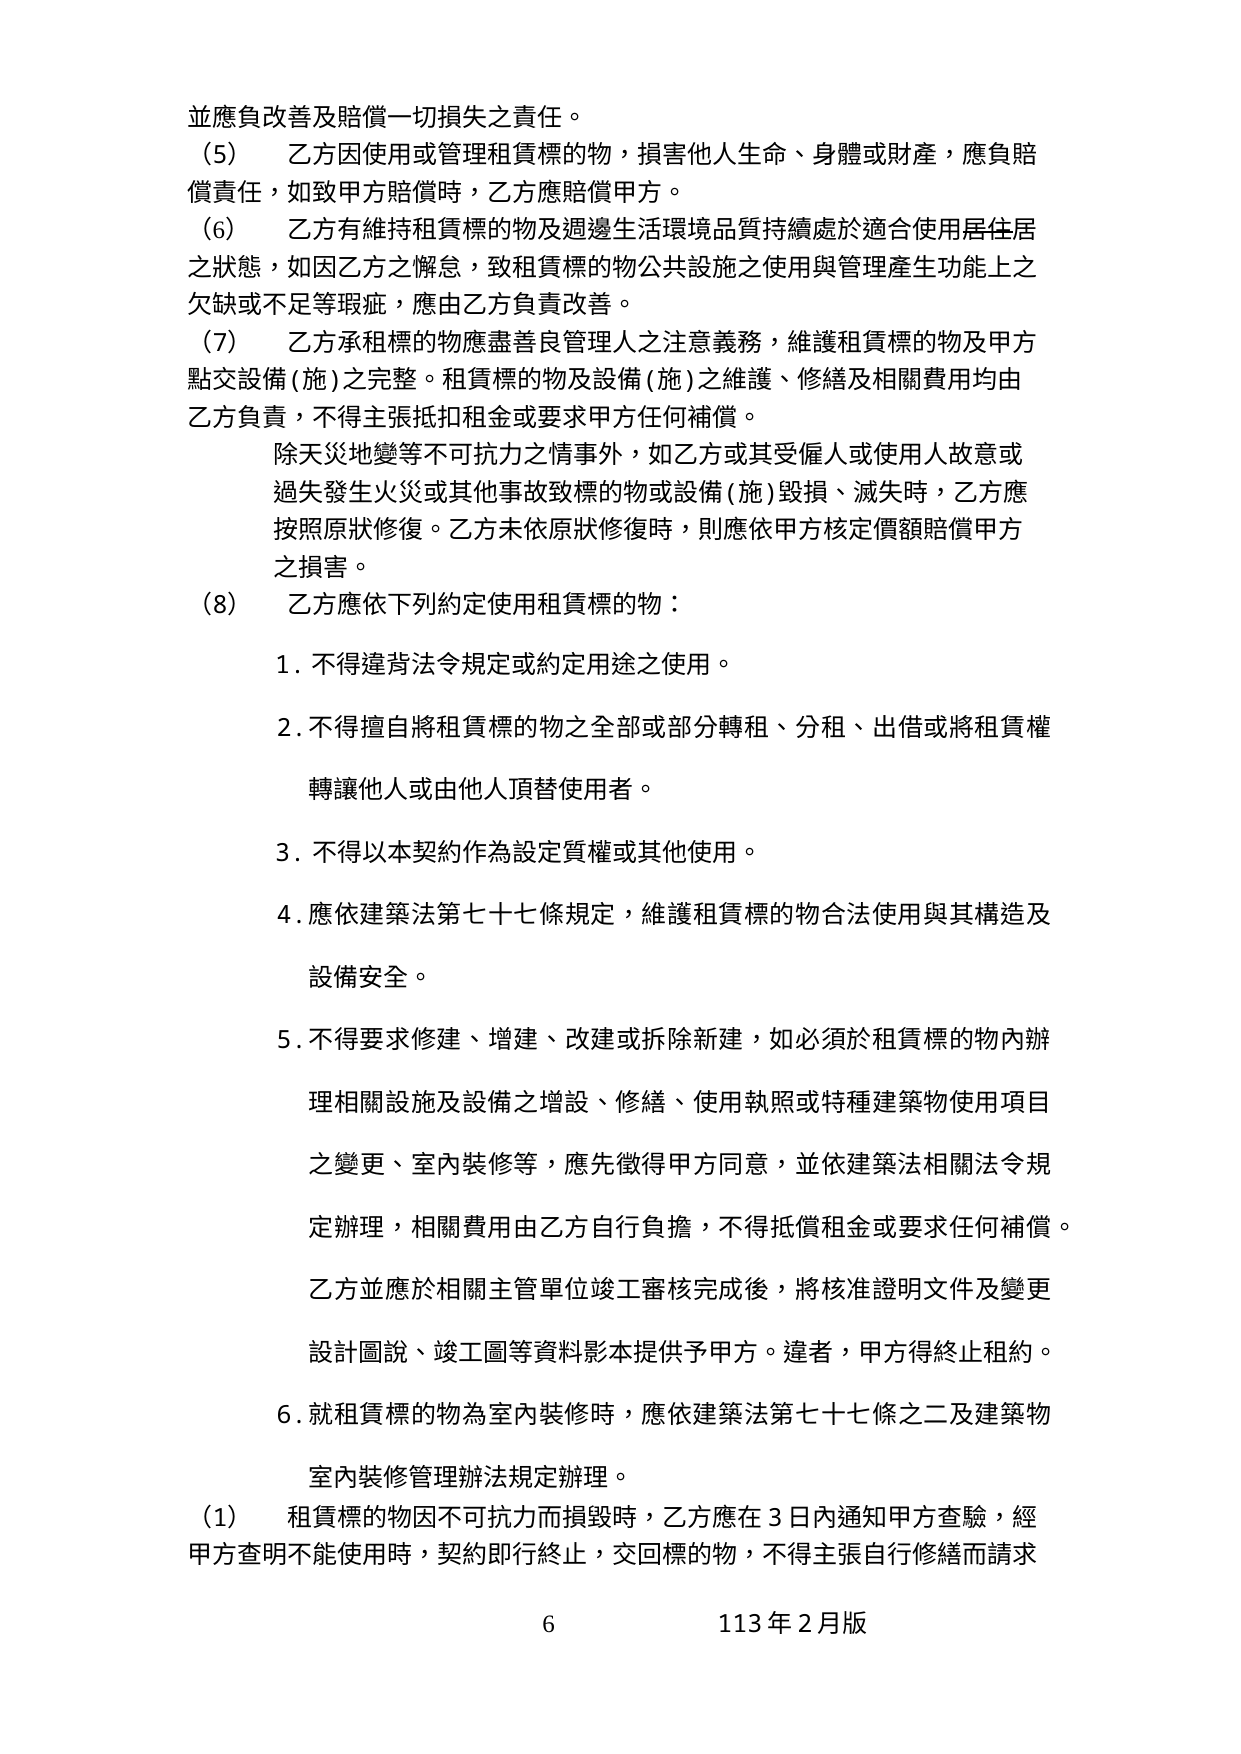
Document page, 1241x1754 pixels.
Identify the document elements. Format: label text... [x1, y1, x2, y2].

list 乙方應依下列約定使用租賃標的物： [187, 584, 1047, 621]
list 不得以本契約作為設定質權或其他使用。 [275, 809, 1053, 871]
list 乙方承租標的物應盡善良管理人之注意義務，維護租賃標的物及甲方點交設備(施)之完整。租賃標的物及設備(施)之維護、修繕及相關費用均由乙方負責，不得主張抵扣租金或要求甲方任何補償。 [187, 321, 1047, 434]
text 除天災地變等不可抗力之情事外，如乙方或其受僱人或使用人故意或過失發生火災或其他事故致標的物或設備(施)毀損、滅失時，乙方應按照原狀修復。乙方未依原狀修復時，則應依甲方核定價額賠償甲方之損害。 [273, 434, 1047, 584]
list 乙方有維持租賃標的物及週邊生活環境品質持續處於適合使用居住居之狀態，如因乙方之懈怠，致租賃標的物公共設施之使用與管理產生功能上之欠缺或不足等瑕疵，應由乙方負責改善。 [187, 209, 1047, 321]
list 租賃標的物因不可抗力而損毀時，乙方應在3日內通知甲方查驗，經甲方查明不能使用時，契約即行終止，交回標的物，不得主張自行修繕而請求 [187, 1496, 1047, 1571]
list 乙方因使用或管理租賃標的物，損害他人生命、身體或財產，應負賠償責任，如致甲方賠償時，乙方應賠償甲方。 [187, 134, 1047, 209]
list 不得要求修建、增建、改建或拆除新建，如必須於租賃標的物內辦理相關設施及設備之增設、修繕、使用執照或特種建築物使用項目之變更、室內裝修等，應先徵得甲方同意，並依建築法相關法令規定辦理，相關費用由乙方自行負擔，不得抵償租金或要求任何補償。乙方並應於相關主管單位竣工審核完成後，將核准證明文件及變更設計圖說、竣工圖等資料影本提供予甲方。違者，甲方得終止租約。 [276, 996, 1053, 1371]
list 不得擅自將租賃標的物之全部或部分轉租、分租、出借或將租賃權轉讓他人或由他人頂替使用者。 [276, 684, 1053, 809]
list 就租賃標的物為室內裝修時，應依建築法第七十七條之二及建築物室內裝修管理辦法規定辦理。 [276, 1371, 1053, 1496]
list 並應負改善及賠償一切損失之責任。 [187, 96, 1047, 134]
list 應依建築法第七十七條規定，維護租賃標的物合法使用與其構造及設備安全。 [276, 871, 1053, 996]
list 不得違背法令規定或約定用途之使用。 [275, 621, 1053, 684]
